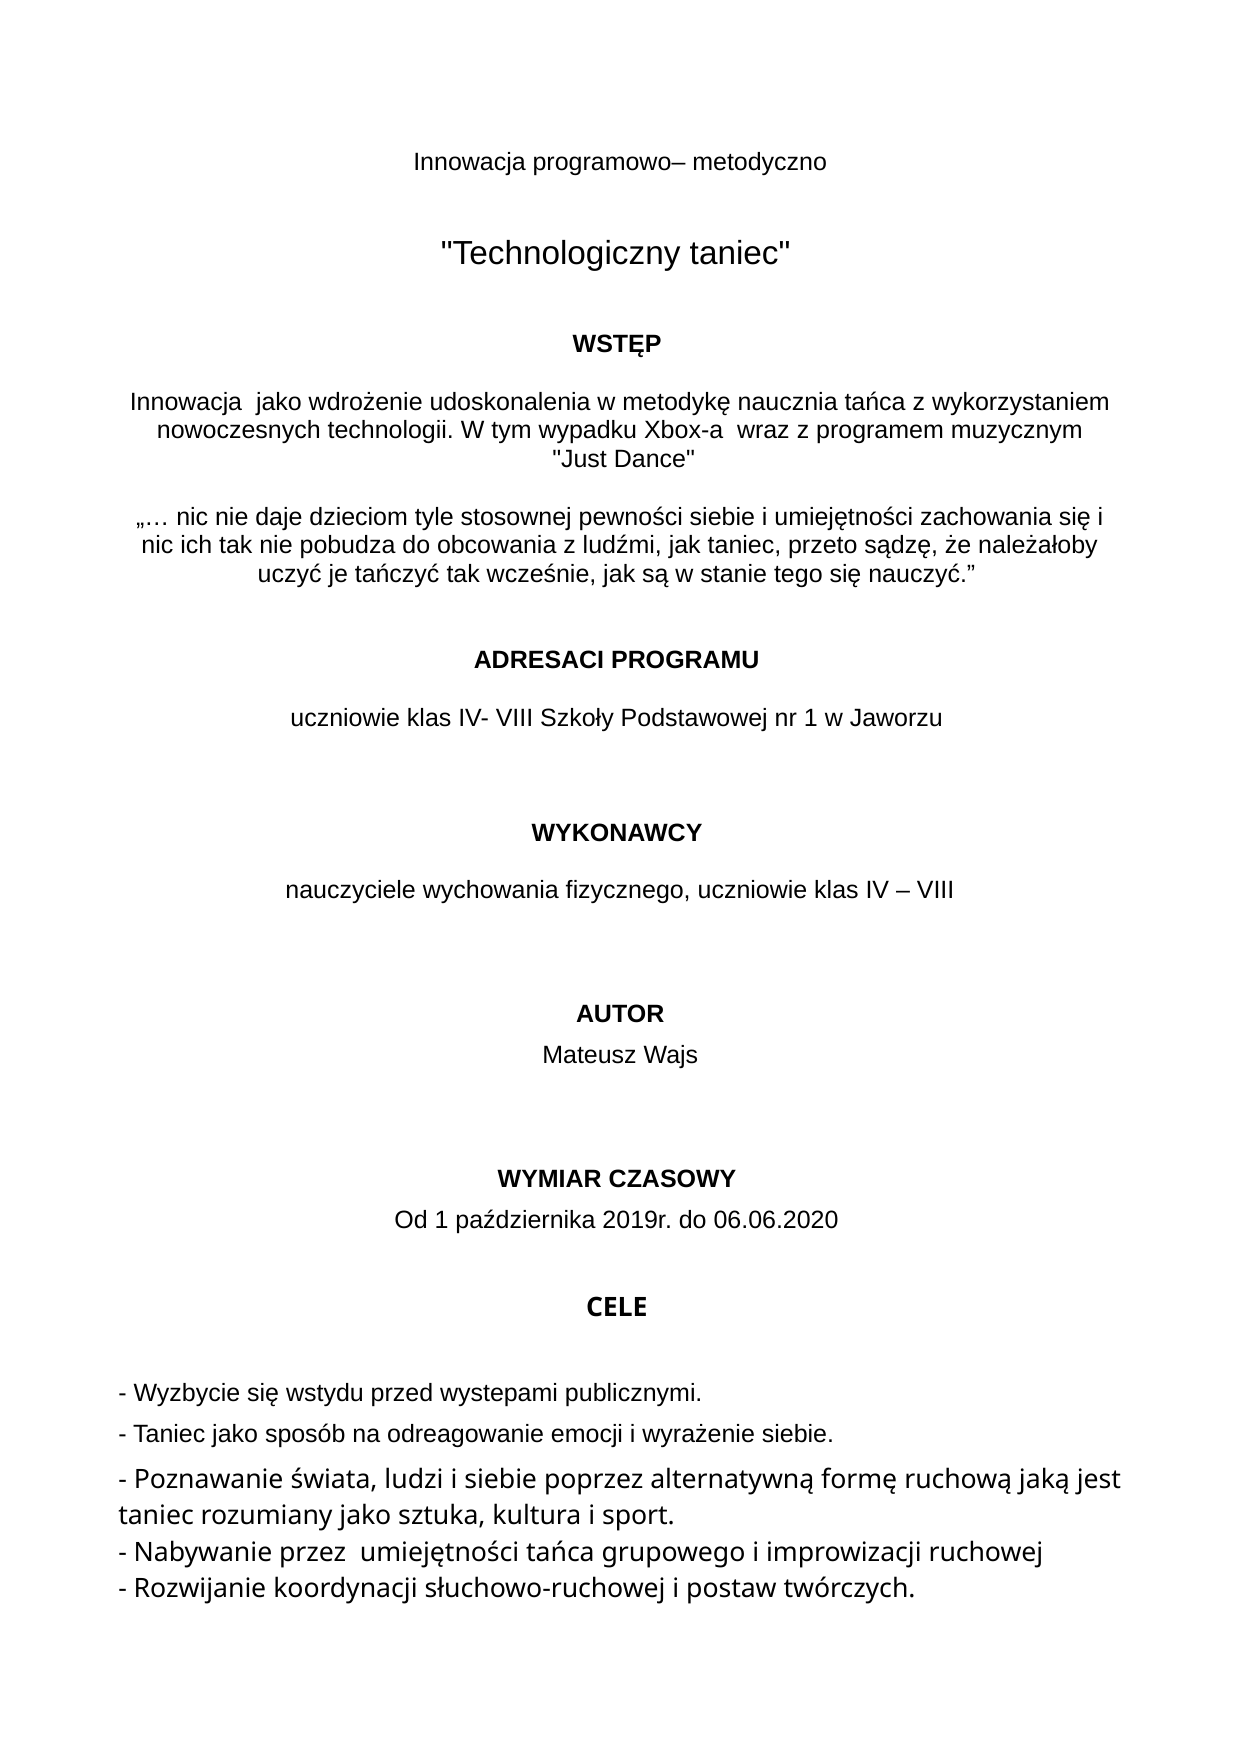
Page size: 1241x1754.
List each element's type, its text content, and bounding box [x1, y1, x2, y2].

text WYMIAR CZASOWY [118, 1164, 1122, 1193]
text WSTĘP [118, 329, 1122, 358]
text nauczyciele wychowania fizycznego, uczniowie klas IV – VIII [118, 875, 1122, 904]
text Od 1 października 2019r. do 06.06.2020 [118, 1205, 1122, 1234]
text Innowacja programowo– metodyczno [118, 147, 1122, 176]
text AUTOR [118, 999, 1122, 1028]
text uczniowie klas IV- VIII Szkoły Podstawowej nr 1 w Jaworzu [118, 703, 1122, 732]
text - Taniec jako sposób na odreagowanie emocji i wyrażenie siebie. [118, 1419, 1122, 1448]
text CELE [118, 1288, 1122, 1324]
text - Nabywanie przez umiejętności tańca grupowego i improwizacji ruchowej [118, 1532, 1122, 1569]
text Innowacja jako wdrożenie udoskonalenia w metodykę naucznia tańca z wykorzystaniem nowoczesnych technologii. W tym wypadku Xbox-a wraz z programem muzycznym [118, 387, 1122, 444]
text "Technologiczny taniec" [118, 233, 1122, 272]
text - Rozwijanie koordynacji słuchowo-ruchowej i postaw twórczych. [118, 1569, 1122, 1605]
text - Wyzbycie się wstydu przed wystepami publicznymi. [118, 1378, 1122, 1406]
text - Poznawanie świata, ludzi i siebie poprzez alternatywną formę ruchową jaką jest taniec rozumiany jako sztuka, kultura i sport. [118, 1460, 1122, 1532]
text WYKONAWCY [118, 818, 1122, 847]
text Mateusz Wajs [118, 1040, 1122, 1069]
text „… nic nie daje dzieciom tyle stosownej pewności siebie i umiejętności zachowania się i nic ich tak nie pobudza do obcowania z ludźmi, jak taniec, przeto sądzę, że należałoby uczyć je tańczyć tak wcześnie, jak są w stanie tego się nauczyć.” [118, 502, 1122, 588]
text "Just Dance" [118, 444, 1122, 473]
text ADRESACI PROGRAMU [118, 645, 1122, 674]
